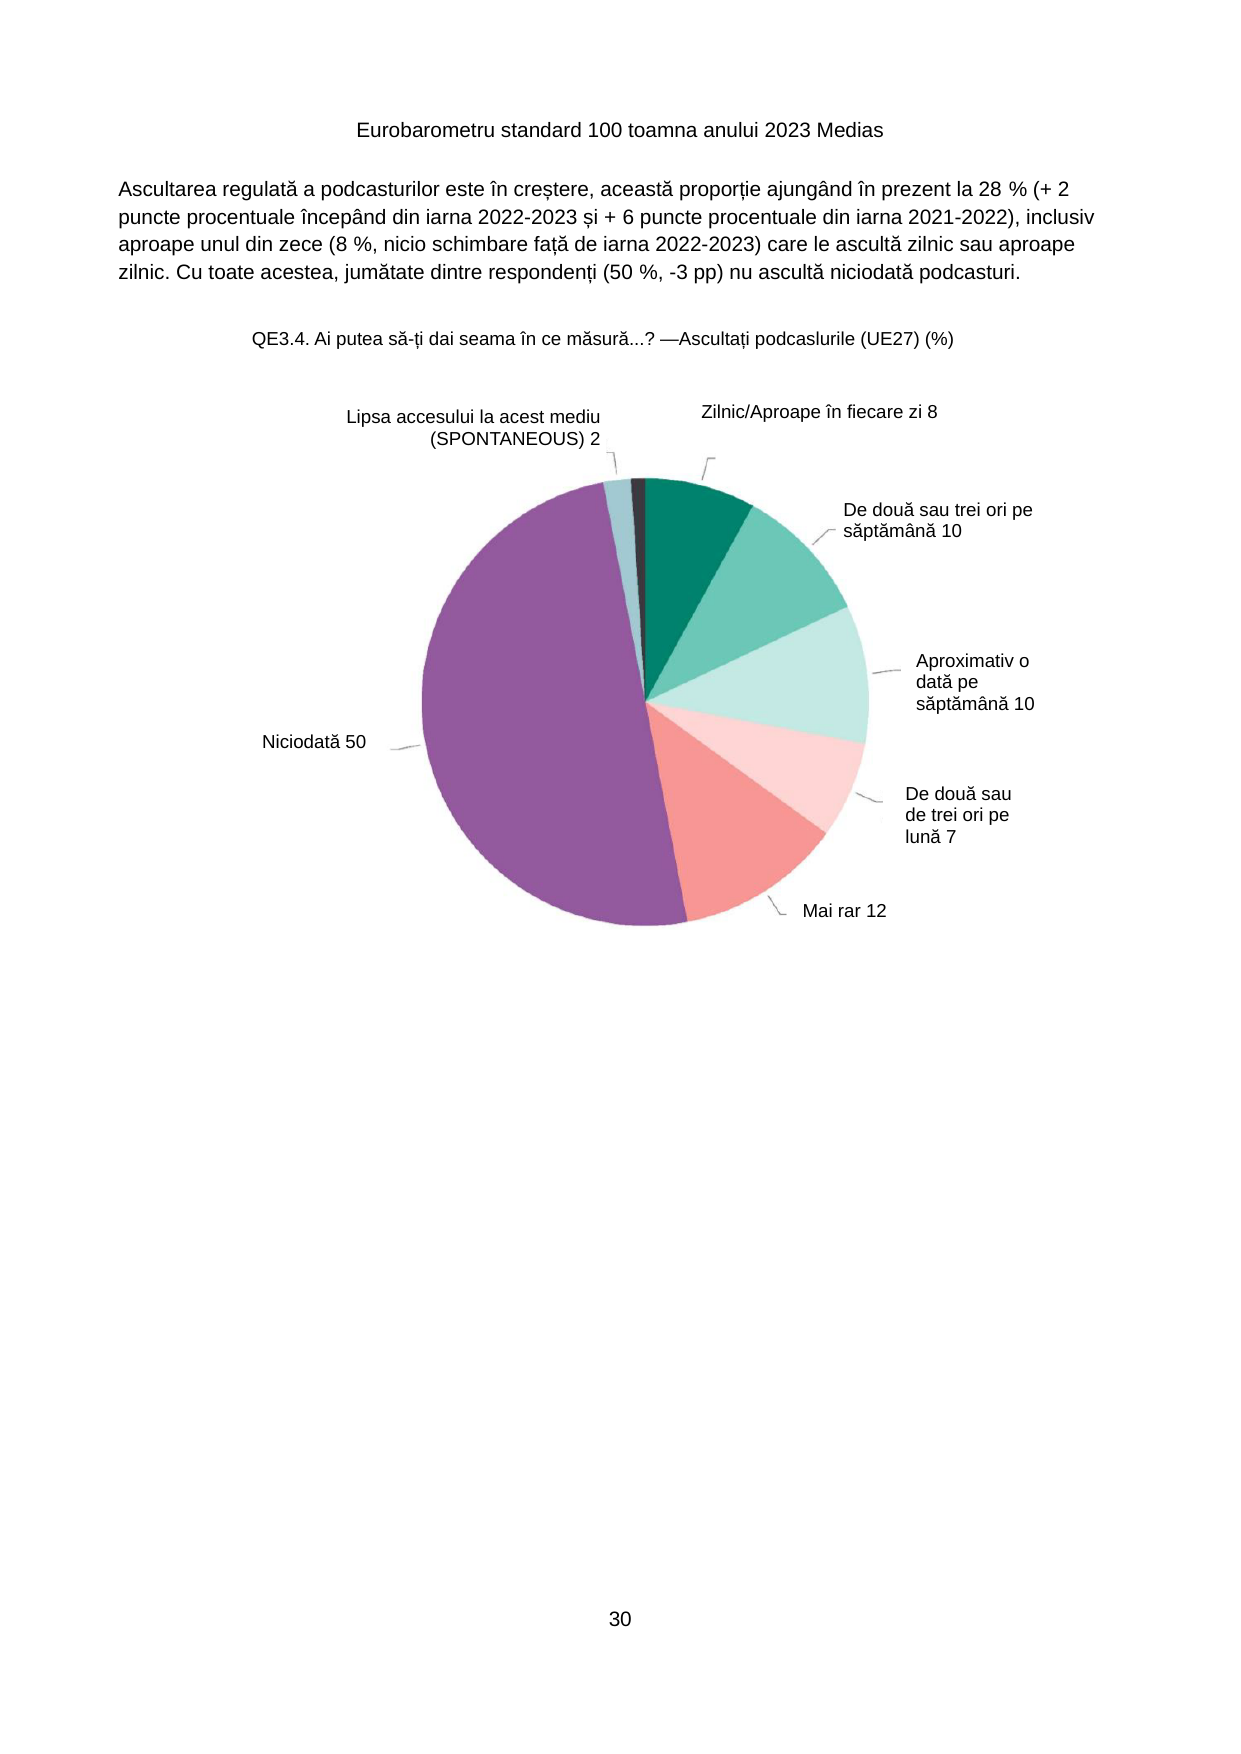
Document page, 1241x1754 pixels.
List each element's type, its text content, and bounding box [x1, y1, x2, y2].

picture [385, 438, 914, 930]
picture [555, 438, 562, 444]
text Ascultarea regulată a podcasturilor este în creștere, această proporție ajungând în prezent la 28 % (+ 2 puncte procentuale începând din iarna 2022-2023 și + 6 puncte procentuale din iarna 2021-2022), inclusiv aproape unul din zece (8 %, nicio schimbare față de iarna 2022-2023) care le ascultă zilnic sau aproape zilnic. Cu toate acestea, jumătate dintre respondenți (50 %, -3 pp) nu ascultă niciodată podcasturi. [118, 177, 1122, 283]
picture [464, 438, 473, 444]
picture [541, 438, 550, 444]
picture [908, 789, 914, 799]
